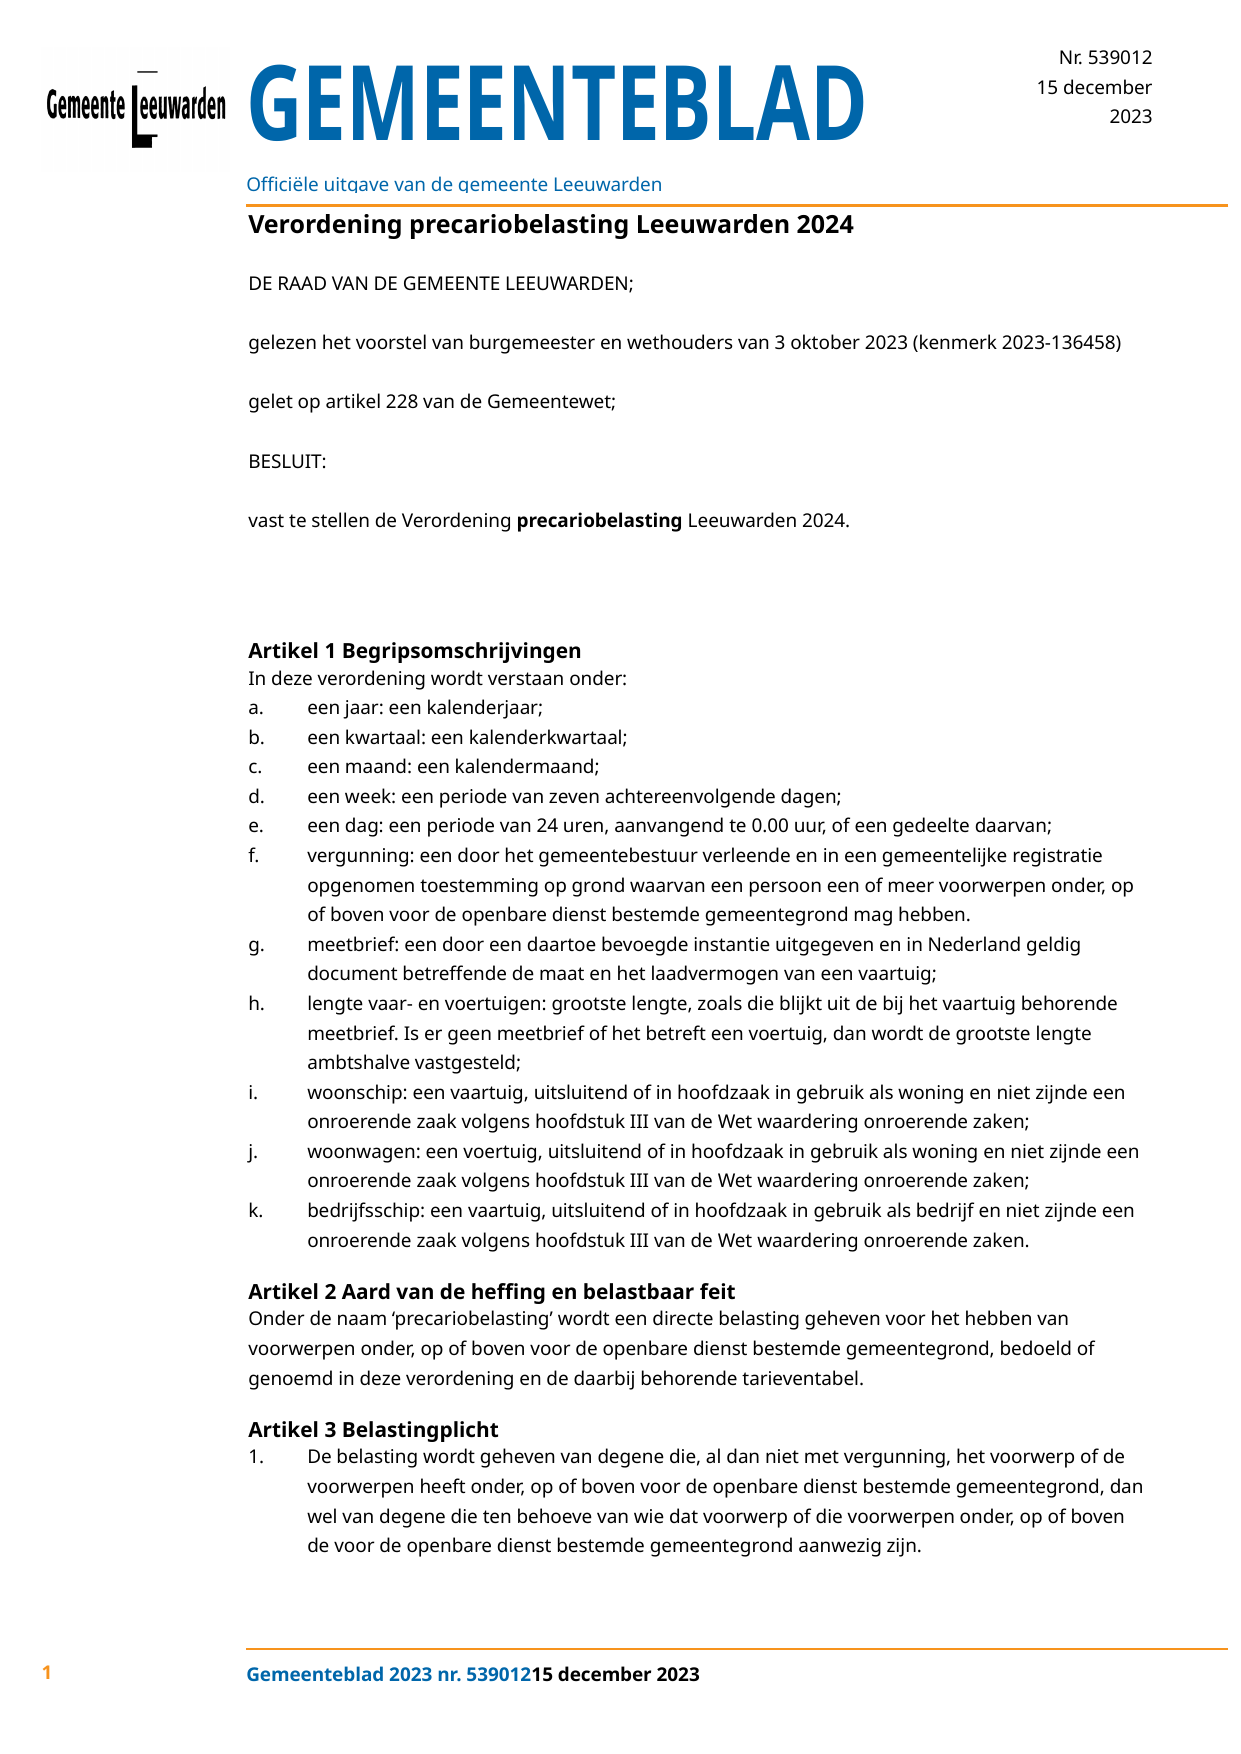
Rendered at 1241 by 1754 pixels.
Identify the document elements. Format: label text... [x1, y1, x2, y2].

list De belasting wordt geheven van degene die, al dan niet met vergunning, het voorwerp of de voorwerpen heeft onder, op of boven voor de openbare dienst bestemde gemeentegrond, dan wel van degene die ten behoeve van wie dat voorwerp of die voorwerpen onder, op of boven de voor de openbare dienst bestemde gemeentegrond aanwezig zijn. [248, 1444, 1152, 1558]
list woonschip: een vaartuig, uitsluitend of in hoofdzaak in gebruik als woning en niet zijnde een onroerende zaak volgens hoofdstuk III van de Wet waardering onroerende zaken; [248, 1079, 1152, 1134]
list bedrijfsschip: een vaartuig, uitsluitend of in hoofdzaak in gebruik als bedrijf en niet zijnde een onroerende zaak volgens hoofdstuk III van de Wet waardering onroerende zaken. [248, 1197, 1152, 1252]
list een week: een periode van zeven achtereenvolgende dagen; [248, 783, 1152, 809]
list woonwagen: een voertuig, uitsluitend of in hoofdzaak in gebruik als woning en niet zijnde een onroerende zaak volgens hoofdstuk III van de Wet waardering onroerende zaken; [248, 1138, 1152, 1193]
picture [41, 47, 231, 172]
text Artikel 3 Belastingplicht [248, 1415, 1152, 1444]
text BESLUIT: [248, 448, 1152, 473]
text gelet op artikel 228 van de Gemeentewet; [248, 389, 1152, 414]
list vergunning: een door het gemeentebestuur verleende en in een gemeentelijke registratie opgenomen toestemming op grond waarvan een persoon een of meer voorwerpen onder, op of boven voor de openbare dienst bestemde gemeentegrond mag hebben. [248, 842, 1152, 927]
list een jaar: een kalenderjaar; [248, 694, 1152, 720]
text Artikel 1 Begripsomschrijvingen [248, 636, 1152, 665]
list een dag: een periode van 24 uren, aanvangend te 0.00 uur, of een gedeelte daarvan; [248, 813, 1152, 838]
text Verordening precariobelasting Leeuwarden 2024 [248, 207, 1152, 241]
text Onder de naam ‘precariobelasting’ wordt een directe belasting geheven voor het hebben van voorwerpen onder, op of boven voor de openbare dienst bestemde gemeentegrond, bedoeld of genoemd in deze verordening en de daarbij behorende tarieventabel. [248, 1306, 1152, 1391]
list een kwartaal: een kalenderkwartaal; [248, 724, 1152, 749]
list meetbrief: een door een daartoe bevoegde instantie uitgegeven en in Nederland geldig document betreffende de maat en het laadvermogen van een vaartuig; [248, 931, 1152, 986]
text gelezen het voorstel van burgemeester en wethouders van 3 oktober 2023 (kenmerk 2023-136458) [248, 329, 1152, 355]
text In deze verordening wordt verstaan onder: [248, 665, 1152, 690]
text DE RAAD VAN DE GEMEENTE LEEUWARDEN; [248, 270, 1152, 296]
text vast te stellen de Verordening precariobelasting Leeuwarden 2024. [248, 507, 1152, 533]
list lengte vaar- en voertuigen: grootste lengte, zoals die blijkt uit de bij het vaartuig behorende meetbrief. Is er geen meetbrief of het betreft een voertuig, dan wordt de grootste lengte ambtshalve vastgesteld; [248, 990, 1152, 1075]
list een maand: een kalendermaand; [248, 753, 1152, 779]
text Artikel 2 Aard van de heffing en belastbaar feit [248, 1277, 1152, 1306]
